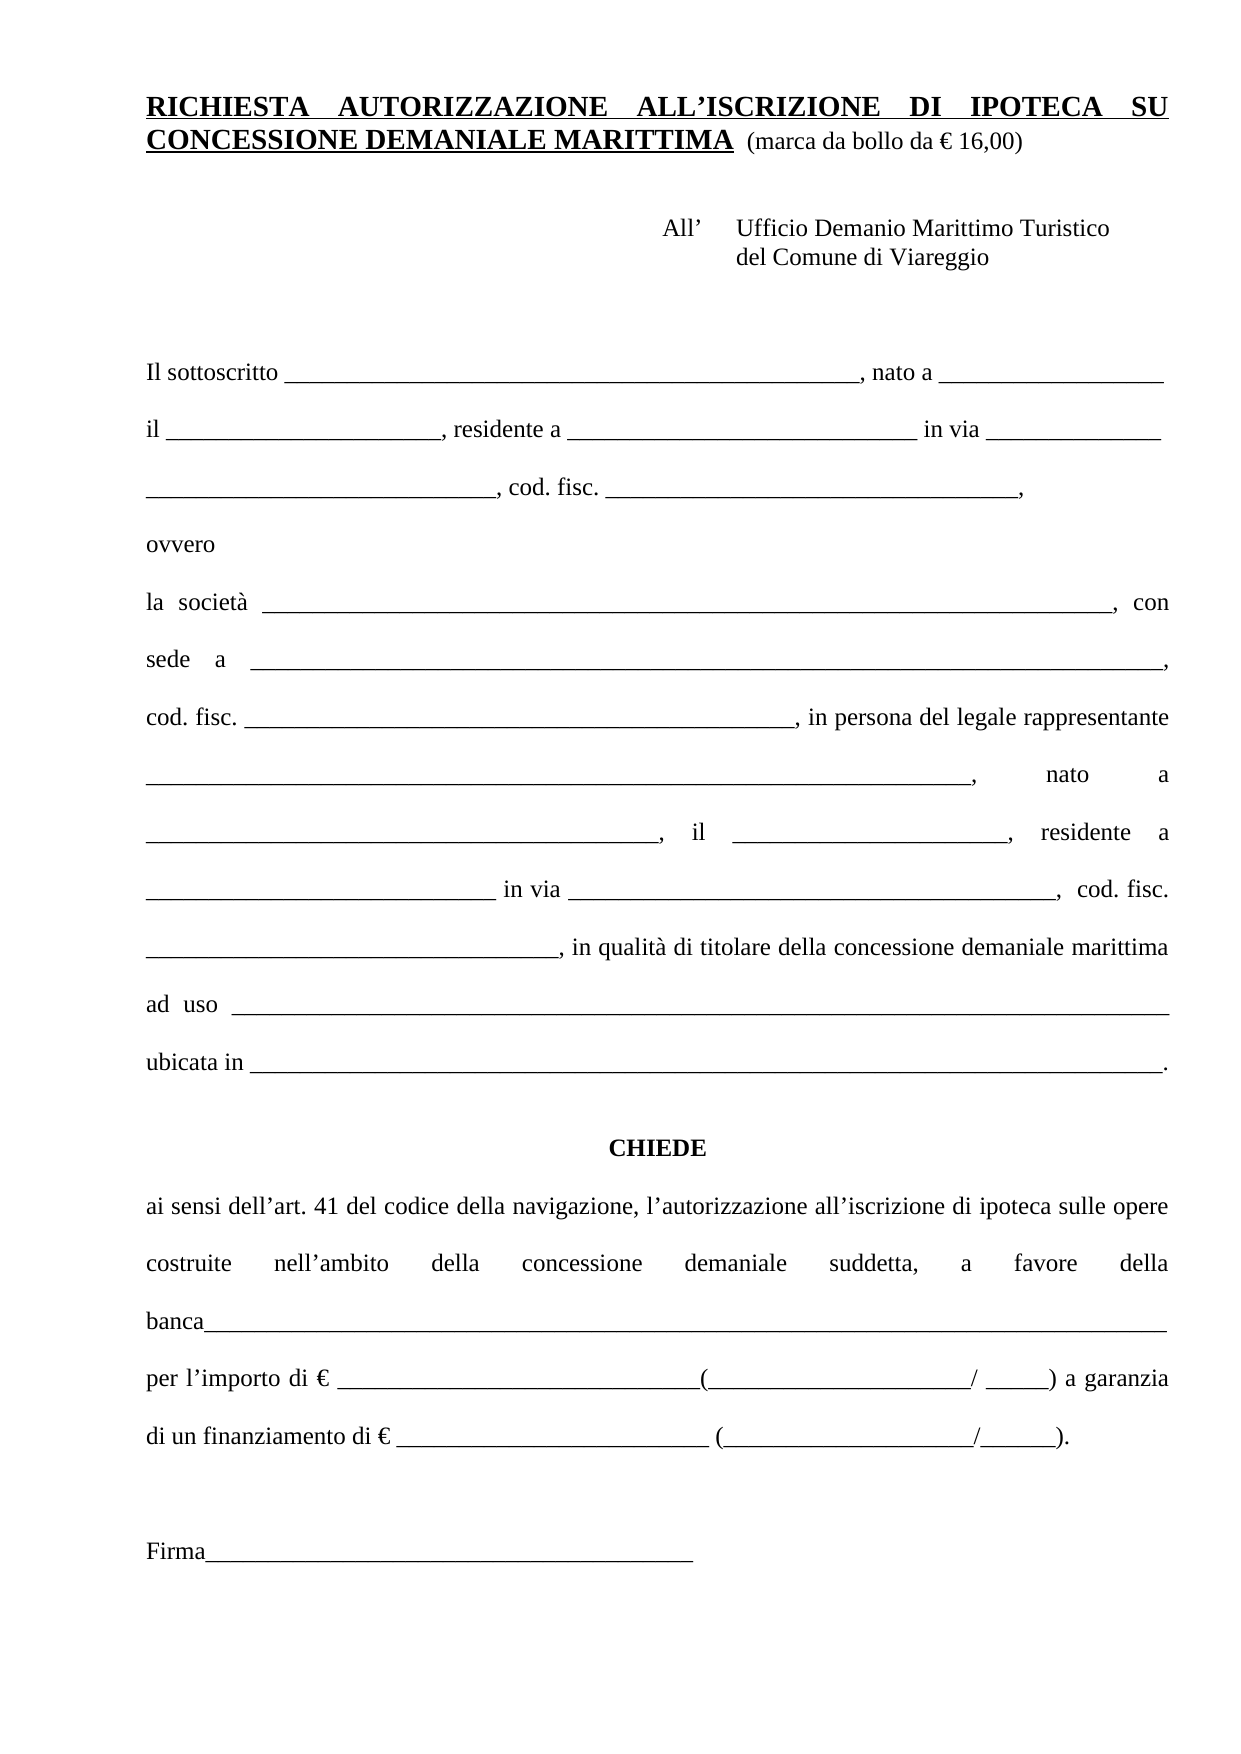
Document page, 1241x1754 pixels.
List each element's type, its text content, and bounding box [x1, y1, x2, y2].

text ____________________________, cod. fisc. _________________________________, [146, 472, 1169, 501]
text Il sottoscritto ______________________________________________, nato a __________________ [146, 357, 1169, 386]
text del Comune di Viareggio [146, 242, 1169, 271]
text Firma_______________________________________ [146, 1536, 1169, 1564]
text All’ Ufficio Demanio Marittimo Turistico [146, 213, 1169, 242]
text CONCESSIONE DEMANIALE MARITTIMA (marca da bollo da € 16,00) [146, 119, 1169, 156]
text il ______________________, residente a ____________________________ in via ______________ [146, 414, 1169, 443]
text RICHIESTA AUTORIZZAZIONE ALL’ISCRIZIONE DI IPOTECA SU [146, 89, 1169, 118]
text ai sensi dell’art. 41 del codice della navigazione, l’autorizzazione all’iscrizione di ipoteca sulle opere costruite nell’ambito della concessione demaniale suddetta, a favore della banca_____________________________________________________________________________ [146, 1191, 1169, 1334]
text la società ____________________________________________________________________, con sede a _________________________________________________________________________, cod. fisc. ____________________________________________, in persona del legale rappresentante __________________________________________________________________, nato a _________________________________________, il ______________________, residente a ____________________________ in via _______________________________________, cod. fisc. _________________________________, in qualità di titolare della concessione demaniale marittima ad uso ___________________________________________________________________________ ubicata in _________________________________________________________________________. [146, 587, 1169, 1076]
text per l’importo di € _____________________________(_____________________/ _____) a garanzia di un finanziamento di € _________________________ (____________________/______). [146, 1363, 1169, 1449]
text ovvero [146, 529, 1169, 558]
text CHIEDE [146, 1133, 1169, 1162]
